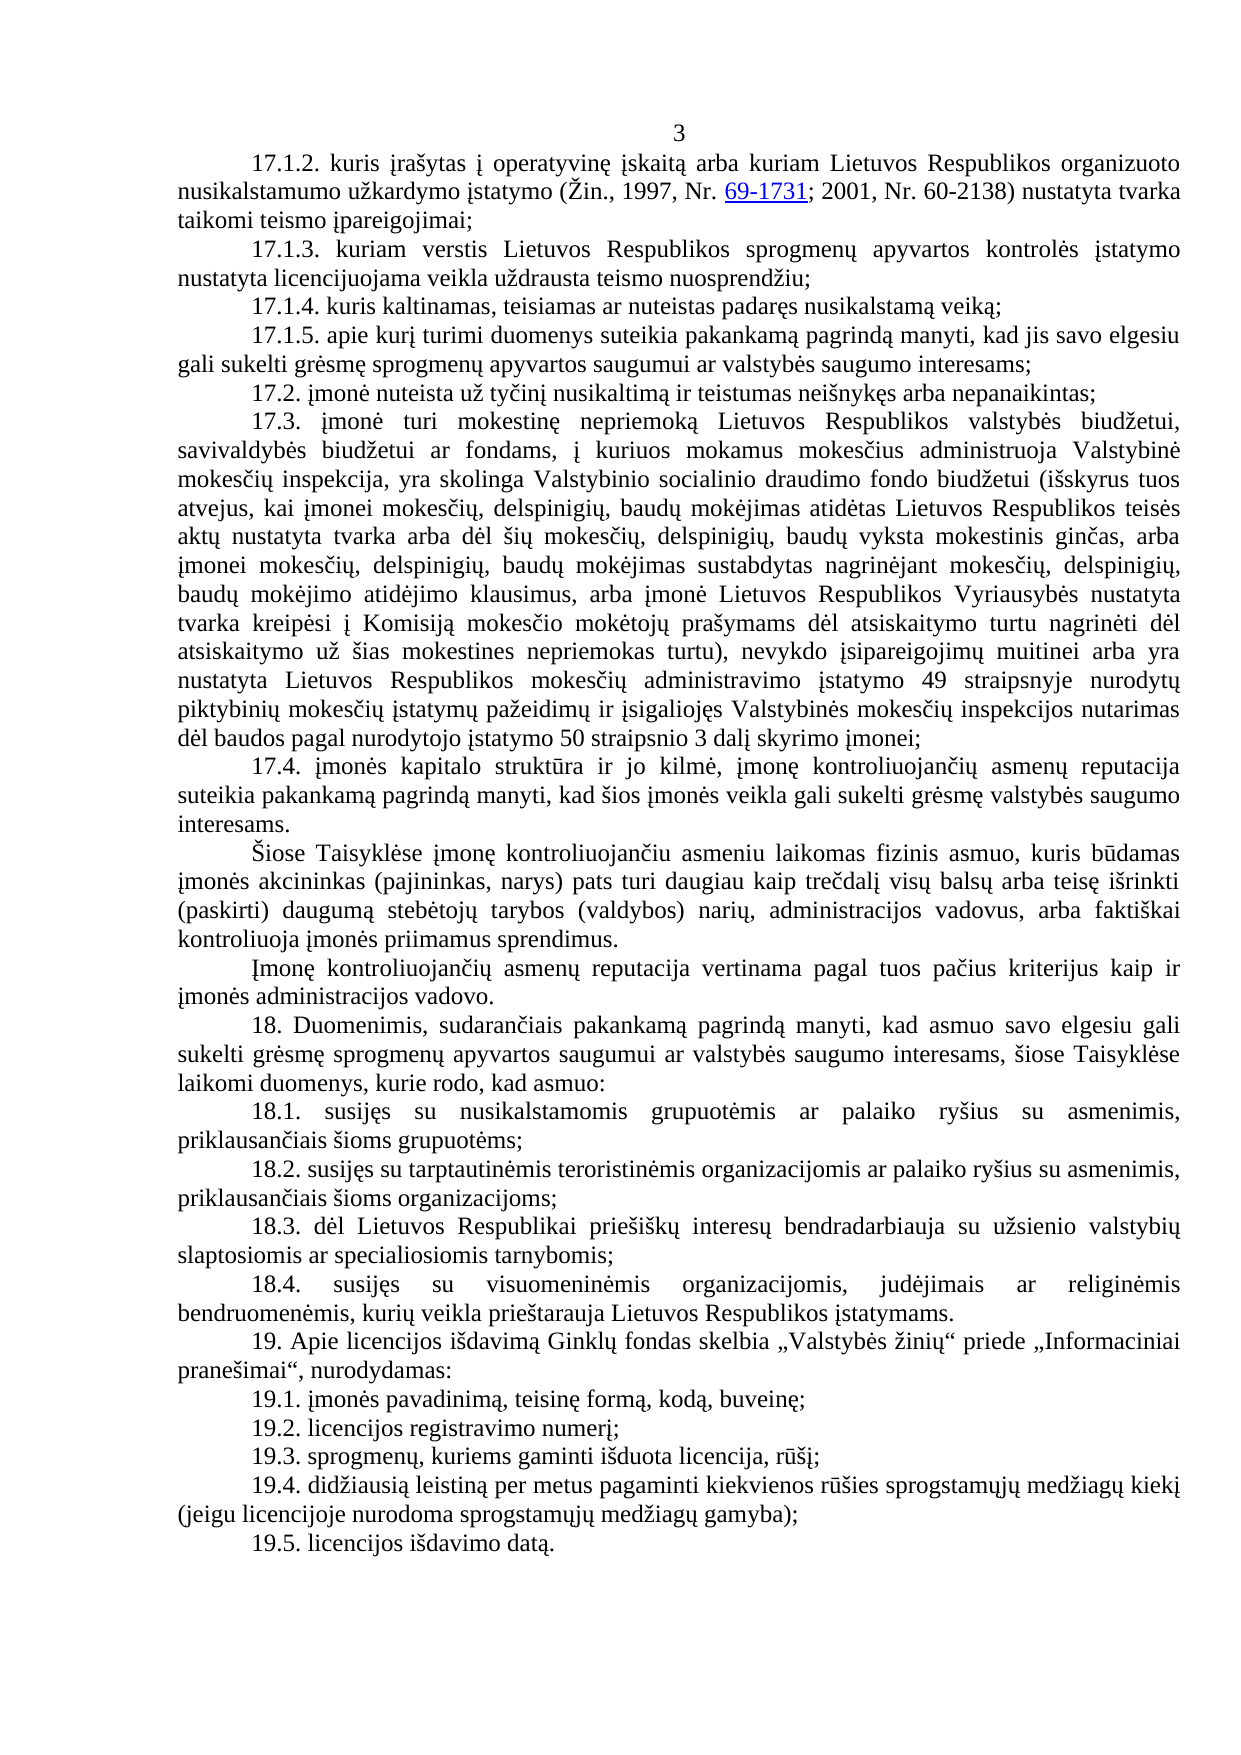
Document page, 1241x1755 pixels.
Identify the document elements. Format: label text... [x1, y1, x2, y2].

text 17.1.5. apie kurį turimi duomenys suteikia pakankamą pagrindą manyti, kad jis savo elgesiu gali sukelti grėsmę sprogmenų apyvartos saugumui ar valstybės saugumo interesams; [177, 320, 1181, 378]
text 17.1.2. kuris įrašytas į operatyvinę įskaitą arba kuriam Lietuvos Respublikos organizuoto nusikalstamumo užkardymo įstatymo (Žin., 1997, Nr. 69-1731; 2001, Nr. 60-2138) nustatyta tvarka taikomi teismo įpareigojimai; [177, 148, 1181, 234]
text 17.1.4. kuris kaltinamas, teisiamas ar nuteistas padaręs nusikalstamą veiką; [177, 291, 1181, 320]
text 19.3. sprogmenų, kuriems gaminti išduota licencija, rūšį; [177, 1441, 1181, 1470]
text 17.2. įmonė nuteista už tyčinį nusikaltimą ir teistumas neišnykęs arba nepanaikintas; [177, 378, 1181, 406]
text 18.3. dėl Lietuvos Respublikai priešiškų interesų bendradarbiauja su užsienio valstybių slaptosiomis ar specialiosiomis tarnybomis; [177, 1211, 1181, 1269]
text 19. Apie licencijos išdavimą Ginklų fondas skelbia „Valstybės žinių“ priede „Informaciniai pranešimai“, nurodydamas: [177, 1326, 1181, 1384]
text 17.1.3. kuriam verstis Lietuvos Respublikos sprogmenų apyvartos kontrolės įstatymo nustatyta licencijuojama veikla uždrausta teismo nuosprendžiu; [177, 234, 1181, 291]
text 17.4. įmonės kapitalo struktūra ir jo kilmė, įmonę kontroliuojančių asmenų reputacija suteikia pakankamą pagrindą manyti, kad šios įmonės veikla gali sukelti grėsmę valstybės saugumo interesams. [177, 751, 1181, 838]
text Šiose Taisyklėse įmonę kontroliuojančiu asmeniu laikomas fizinis asmuo, kuris būdamas įmonės akcininkas (pajininkas, narys) pats turi daugiau kaip trečdalį visų balsų arba teisę išrinkti (paskirti) daugumą stebėtojų tarybos (valdybos) narių, administracijos vadovus, arba faktiškai kontroliuoja įmonės priimamus sprendimus. [177, 838, 1181, 953]
text 17.3. įmonė turi mokestinę nepriemoką Lietuvos Respublikos valstybės biudžetui, savivaldybės biudžetui ar fondams, į kuriuos mokamus mokesčius administruoja Valstybinė mokesčių inspekcija, yra skolinga Valstybinio socialinio draudimo fondo biudžetui (išskyrus tuos atvejus, kai įmonei mokesčių, delspinigių, baudų mokėjimas atidėtas Lietuvos Respublikos teisės aktų nustatyta tvarka arba dėl šių mokesčių, delspinigių, baudų vyksta mokestinis ginčas, arba įmonei mokesčių, delspinigių, baudų mokėjimas sustabdytas nagrinėjant mokesčių, delspinigių, baudų mokėjimo atidėjimo klausimus, arba įmonė Lietuvos Respublikos Vyriausybės nustatyta tvarka kreipėsi į Komisiją mokesčio mokėtojų prašymams dėl atsiskaitymo turtu nagrinėti dėl atsiskaitymo už šias mokestines nepriemokas turtu), nevykdo įsipareigojimų muitinei arba yra nustatyta Lietuvos Respublikos mokesčių administravimo įstatymo 49 straipsnyje nurodytų piktybinių mokesčių įstatymų pažeidimų ir įsigaliojęs Valstybinės mokesčių inspekcijos nutarimas dėl baudos pagal nurodytojo įstatymo 50 straipsnio 3 dalį skyrimo įmonei; [177, 406, 1181, 751]
text 18.4. susijęs su visuomeninėmis organizacijomis, judėjimais ar religinėmis bendruomenėmis, kurių veikla prieštarauja Lietuvos Respublikos įstatymams. [177, 1269, 1181, 1326]
text 19.4. didžiausią leistiną per metus pagaminti kiekvienos rūšies sprogstamųjų medžiagų kiekį (jeigu licencijoje nurodoma sprogstamųjų medžiagų gamyba); [177, 1470, 1181, 1528]
text 18.2. susijęs su tarptautinėmis teroristinėmis organizacijomis ar palaiko ryšius su asmenimis, priklausančiais šioms organizacijoms; [177, 1154, 1181, 1211]
text 19.1. įmonės pavadinimą, teisinę formą, kodą, buveinę; [177, 1384, 1181, 1413]
text 18.1. susijęs su nusikalstamomis grupuotėmis ar palaiko ryšius su asmenimis, priklausančiais šioms grupuotėms; [177, 1096, 1181, 1154]
text 18. Duomenimis, sudarančiais pakankamą pagrindą manyti, kad asmuo savo elgesiu gali sukelti grėsmę sprogmenų apyvartos saugumui ar valstybės saugumo interesams, šiose Taisyklėse laikomi duomenys, kurie rodo, kad asmuo: [177, 1010, 1181, 1096]
text 19.5. licencijos išdavimo datą. [177, 1528, 1181, 1556]
text 19.2. licencijos registravimo numerį; [177, 1413, 1181, 1441]
text Įmonę kontroliuojančių asmenų reputacija vertinama pagal tuos pačius kriterijus kaip ir įmonės administracijos vadovo. [177, 953, 1181, 1010]
